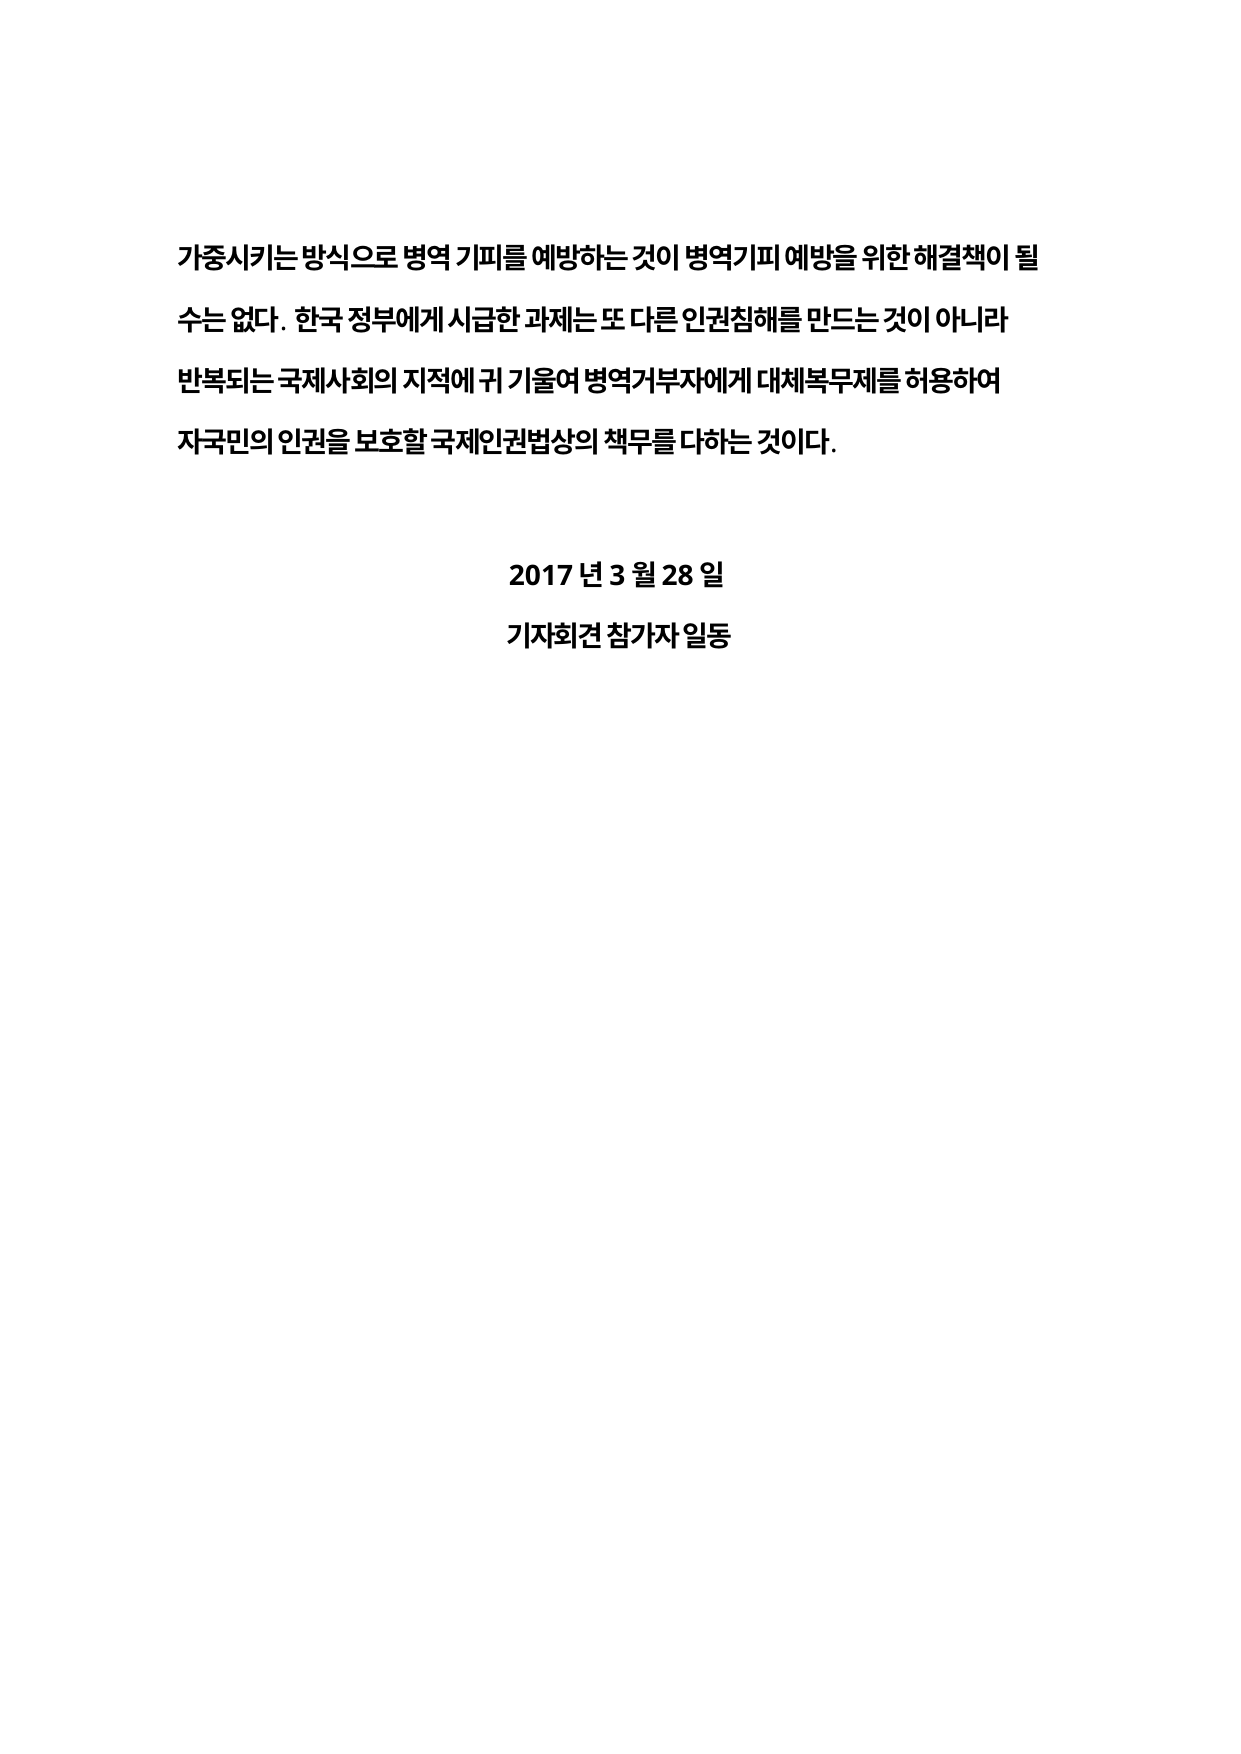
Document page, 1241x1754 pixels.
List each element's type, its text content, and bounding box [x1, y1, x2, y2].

text 2017년 3월 28일 [177, 553, 1063, 594]
text 기자회견 참가자 일동 [177, 614, 1063, 655]
text 가중시키는 방식으로 병역 기피를 예방하는 것이 병역기피 예방을 위한 해결책이 될 수는 없다. 한국 정부에게 시급한 과제는 또 다른 인권침해를 만드는 것이 아니라 반복되는 국제사회의 지적에 귀 기울여 병역거부자에게 대체복무제를 허용하여 자국민의 인권을 보호할 국제인권법상의 책무를 다하는 것이다. [177, 236, 1063, 460]
